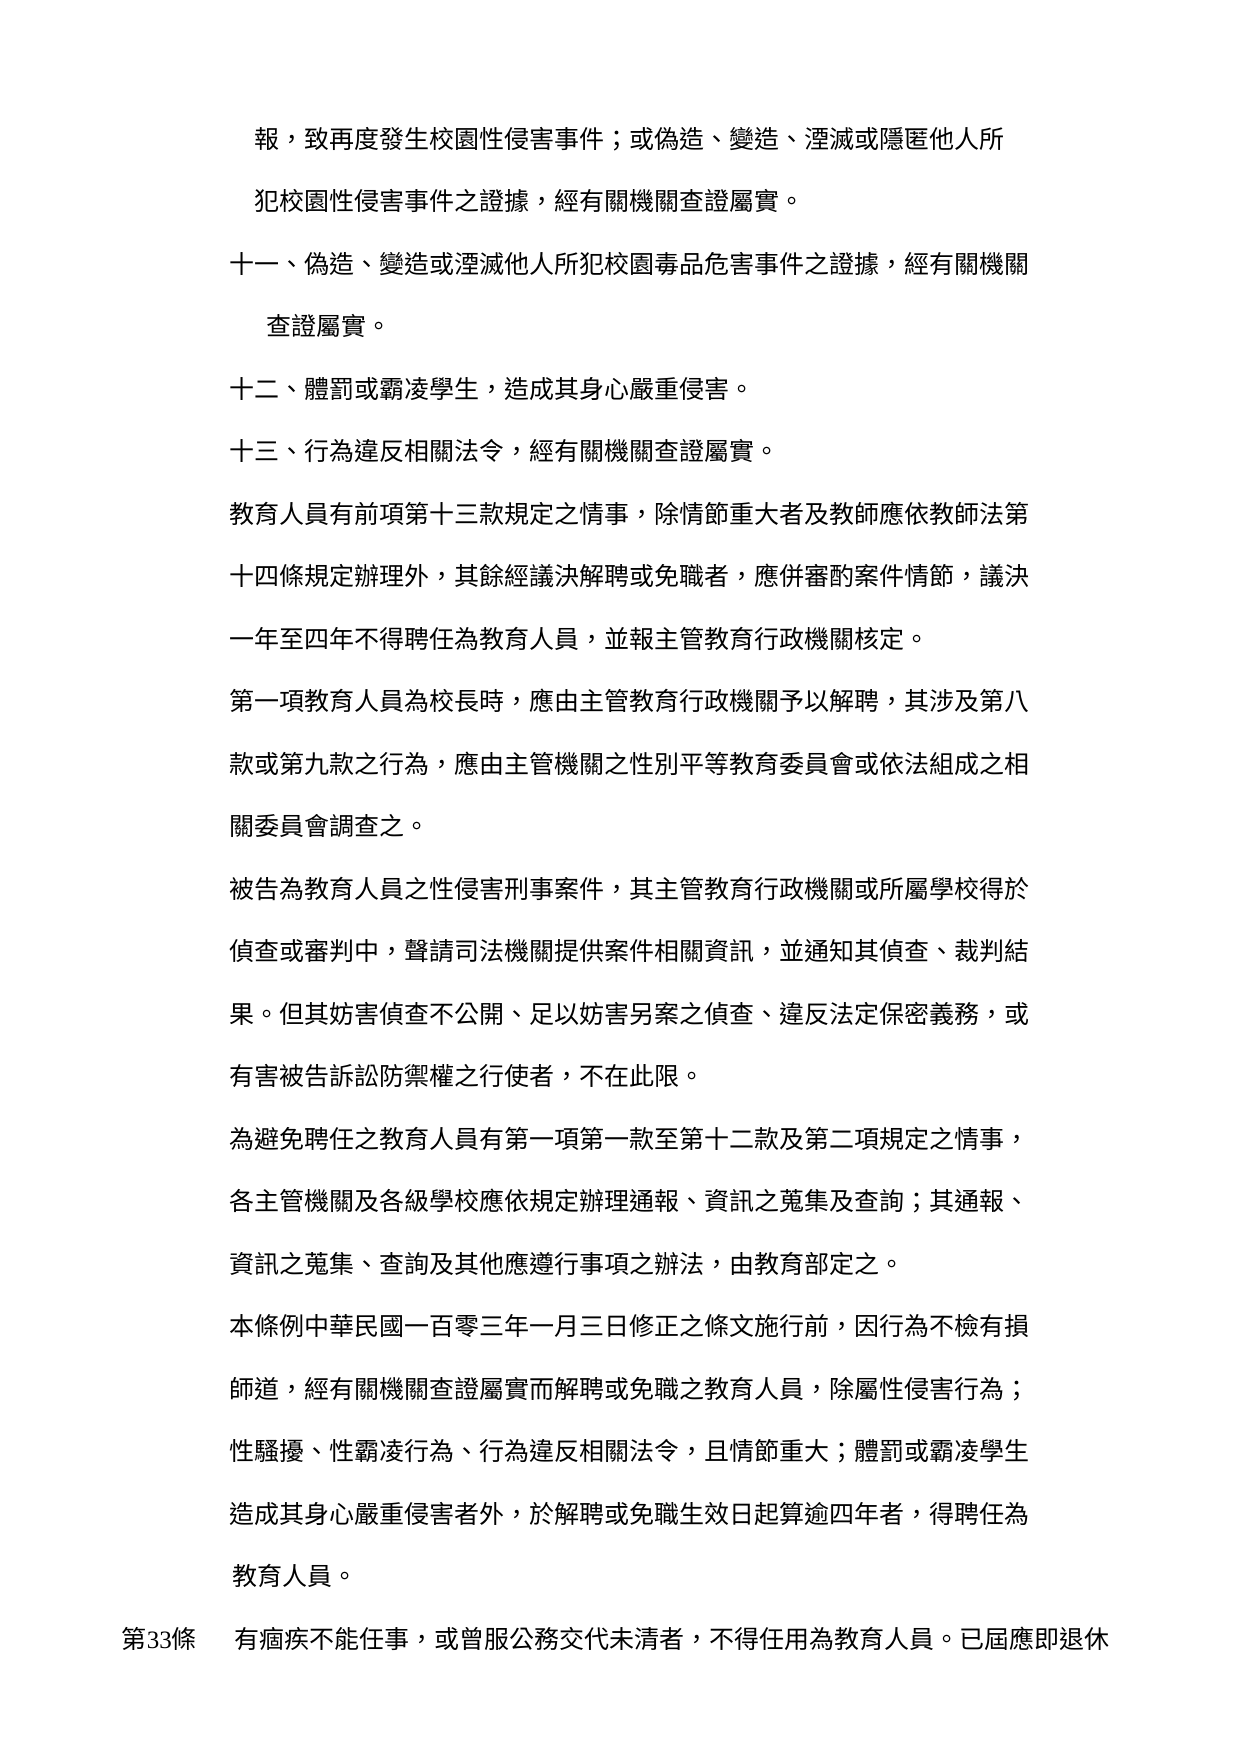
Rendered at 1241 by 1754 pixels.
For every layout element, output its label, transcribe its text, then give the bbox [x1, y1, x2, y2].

text 造成其身心嚴重侵害者外，於解聘或免職生效日起算逾四年者，得聘任為 [118, 1471, 1122, 1533]
text 師道，經有關機關查證屬實而解聘或免職之教育人員，除屬性侵害行為； [118, 1346, 1122, 1408]
text 教育人員有前項第十三款規定之情事，除情節重大者及教師應依教師法第 [118, 471, 1122, 533]
list 有痼疾不能任事，或曾服公務交代未清者，不得任用為教育人員。已屆應即退休年 [122, 1596, 1122, 1658]
text 資訊之蒐集、查詢及其他應遵行事項之辦法，由教育部定之。 [118, 1221, 1122, 1283]
text 本條例中華民國一百零三年一月三日修正之條文施行前，因行為不檢有損 [118, 1283, 1122, 1346]
text 報，致再度發生校園性侵害事件；或偽造、變造、湮滅或隱匿他人所 [118, 96, 1122, 158]
text 十三、行為違反相關法令，經有關機關查證屬實。 [118, 408, 1122, 471]
text 十一、偽造、變造或湮滅他人所犯校園毒品危害事件之證據，經有關機關 [118, 221, 1122, 283]
text 為避免聘任之教育人員有第一項第一款至第十二款及第二項規定之情事， [118, 1096, 1122, 1158]
text 教育人員。 [231, 1533, 1122, 1596]
text 一年至四年不得聘任為教育人員，並報主管教育行政機關核定。 [118, 596, 1122, 658]
text 果。但其妨害偵查不公開、足以妨害另案之偵查、違反法定保密義務，或 [118, 971, 1122, 1033]
text 被告為教育人員之性侵害刑事案件，其主管教育行政機關或所屬學校得於 [118, 846, 1122, 908]
text 有害被告訴訟防禦權之行使者，不在此限。 [118, 1033, 1122, 1096]
text 各主管機關及各級學校應依規定辦理通報、資訊之蒐集及查詢；其通報、 [118, 1158, 1122, 1221]
text 十二、體罰或霸凌學生，造成其身心嚴重侵害。 [118, 346, 1122, 408]
text 性騷擾、性霸凌行為、行為違反相關法令，且情節重大；體罰或霸凌學生 [118, 1408, 1122, 1471]
text 偵查或審判中，聲請司法機關提供案件相關資訊，並通知其偵查、裁判結 [118, 908, 1122, 971]
text 第一項教育人員為校長時，應由主管教育行政機關予以解聘，其涉及第八 [118, 658, 1122, 721]
text 關委員會調查之。 [118, 783, 1122, 846]
text 款或第九款之行為，應由主管機關之性別平等教育委員會或依法組成之相 [118, 721, 1122, 783]
text 犯校園性侵害事件之證據，經有關機關查證屬實。 [118, 158, 1122, 221]
text 查證屬實。 [118, 283, 1122, 346]
text 十四條規定辦理外，其餘經議決解聘或免職者，應併審酌案件情節，議決 [118, 533, 1122, 596]
